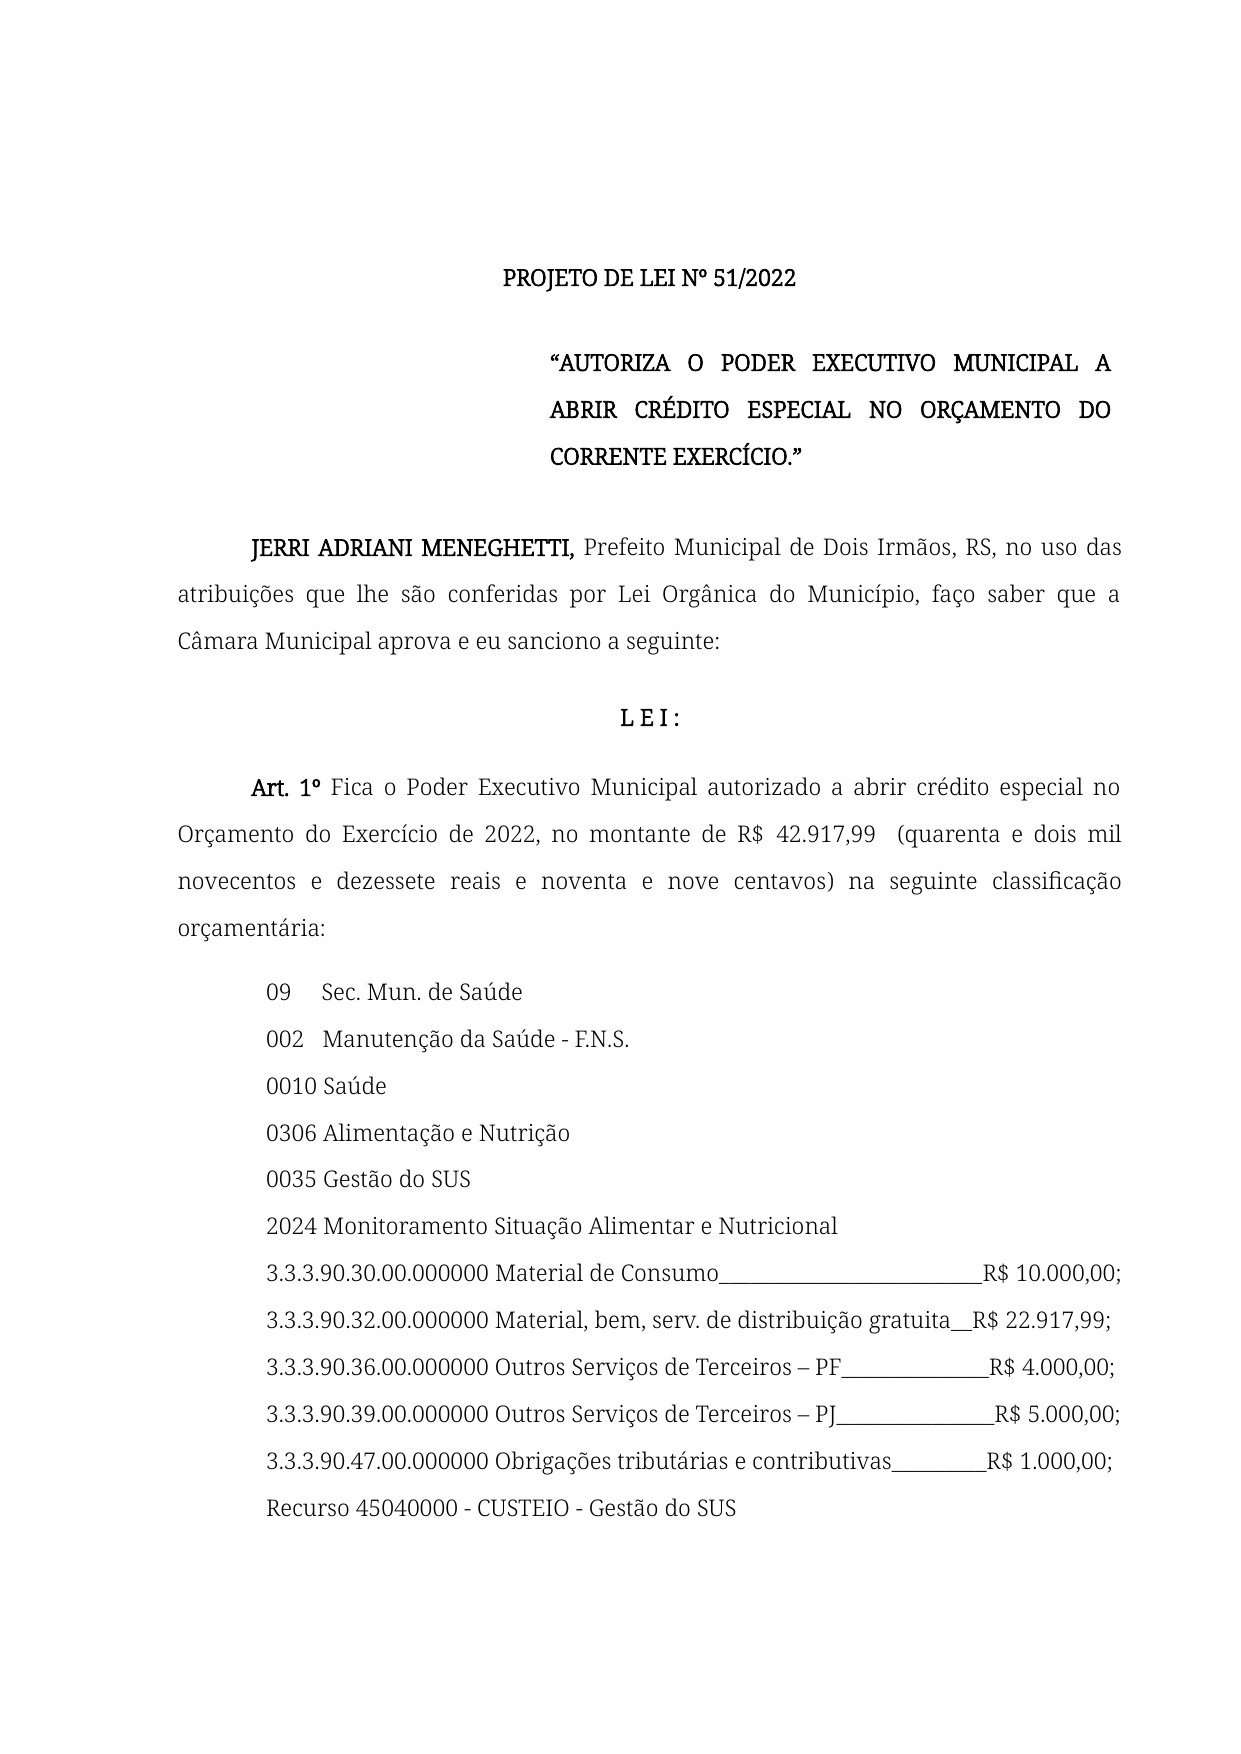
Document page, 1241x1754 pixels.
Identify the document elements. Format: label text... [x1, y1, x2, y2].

text 3.3.3.90.30.00.000000 Material de Consumo_________________________R$ 10.000,00; [266, 1257, 1122, 1288]
text L E I : [177, 701, 1122, 732]
table_header “AUTORIZA O PODER EXECUTIVO MUNICIPAL A ABRIR CRÉDITO ESPECIAL NO ORÇAMENTO DO CORRENTE EXERCÍCIO.” [539, 346, 1123, 484]
text JERRI ADRIANI MENEGHETTI, Prefeito Municipal de Dois Irmãos, RS, no uso das atribuições que lhe são conferidas por Lei Orgânica do Município, faço saber que a Câmara Municipal aprova e eu sanciono a seguinte: [177, 531, 1122, 656]
table_header [166, 346, 538, 484]
text 3.3.3.90.39.00.000000 Outros Serviços de Terceiros – PJ_______________R$ 5.000,00; [266, 1398, 1122, 1429]
text 09 Sec. Mun. de Saúde [266, 976, 1122, 1007]
text Art. 1º Fica o Poder Executivo Municipal autorizado a abrir crédito especial no Orçamento do Exercício de 2022, no montante de R$ 42.917,99 (quarenta e dois mil novecentos e dezessete reais e noventa e nove centavos) na seguinte classificação orçamentária: [177, 771, 1122, 943]
text 0035 Gestão do SUS [266, 1163, 1122, 1194]
text 2024 Monitoramento Situação Alimentar e Nutricional [266, 1210, 1122, 1241]
text 3.3.3.90.47.00.000000 Obrigações tributárias e contributivas_________R$ 1.000,00; [266, 1444, 1122, 1476]
text Recurso 45040000 - CUSTEIO - Gestão do SUS [266, 1491, 1122, 1523]
subtitle PROJETO DE LEI Nº 51/2022 [177, 261, 1122, 292]
text 0306 Alimentação e Nutrição [266, 1116, 1122, 1148]
text 0010 Saúde [266, 1069, 1122, 1101]
text 3.3.3.90.36.00.000000 Outros Serviços de Terceiros – PF______________R$ 4.000,00; [266, 1351, 1122, 1382]
text 002 Manutenção da Saúde - F.N.S. [266, 1023, 1122, 1054]
text 3.3.3.90.32.00.000000 Material, bem, serv. de distribuição gratuita__R$ 22.917,99; [266, 1304, 1122, 1335]
